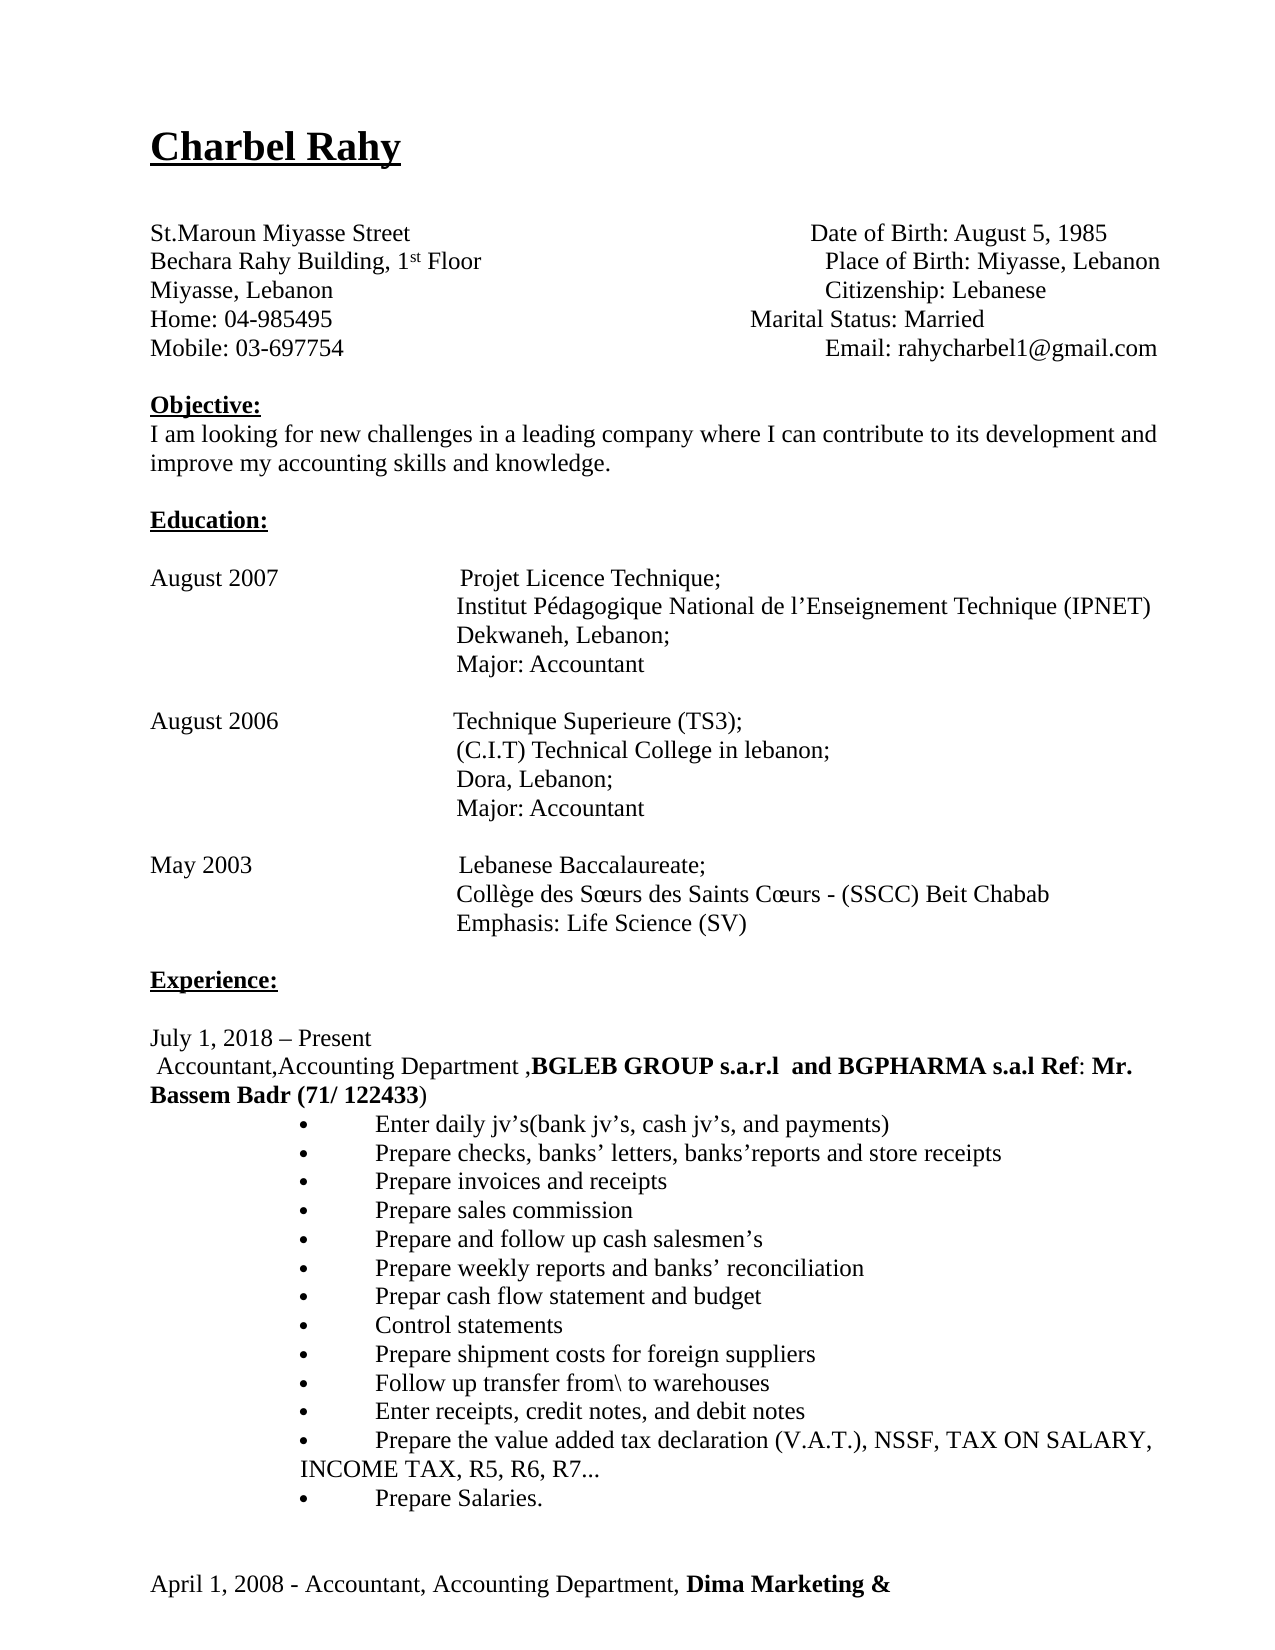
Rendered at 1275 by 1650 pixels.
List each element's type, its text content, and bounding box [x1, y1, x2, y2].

list Prepar cash flow statement and budget [300, 1281, 1162, 1310]
list Prepare and follow up cash salesmen’s [300, 1224, 1162, 1253]
list Prepare sales commission [300, 1195, 1162, 1224]
text August 2006 Technique Superieure (TS3); [150, 706, 1162, 735]
text April 1, 2008 - Accountant, Accounting Department, Dima Marketing & [150, 1569, 1162, 1598]
text Mobile: 03-697754 Email: rahycharbel1@gmail.com [150, 333, 1162, 361]
text Miyasse, Lebanon Citizenship: Lebanese [150, 275, 1162, 304]
text May 2003 Lebanese Baccalaureate; [150, 850, 1162, 879]
text Institut Pédagogique National de l’Enseignement Technique (IPNET) [300, 591, 1162, 620]
list Control statements [300, 1310, 1162, 1339]
text August 2007 Projet Licence Technique; [150, 563, 1162, 591]
text St.Maroun Miyasse Street Date of Birth: August 5, 1985 [150, 218, 1162, 246]
list Prepare the value added tax declaration (V.A.T.), NSSF, TAX ON SALARY, INCOME TAX, R5, R6, R7... [300, 1425, 1162, 1483]
text Home: 04-985495 Marital Status: Married [150, 304, 1162, 333]
list Follow up transfer from\ to warehouses [300, 1368, 1162, 1396]
list Prepare checks, banks’ letters, banks’reports and store receipts [300, 1138, 1182, 1166]
text Emphasis: Life Science (SV) [150, 908, 1162, 936]
text Collège des Sœurs des Saints Cœurs - (SSCC) Beit Chabab [150, 879, 1162, 908]
text Experience: [150, 965, 1162, 994]
text Charbel Rahy [150, 122, 975, 170]
text Education: [150, 505, 1162, 534]
list Enter receipts, credit notes, and debit notes [300, 1396, 1162, 1425]
text I am looking for new challenges in a leading company where I can contribute to its development and improve my accounting skills and knowledge. [150, 419, 1162, 476]
text Dora, Lebanon; [150, 764, 1162, 793]
text Objective: [150, 390, 1162, 419]
text Dekwaneh, Lebanon; [300, 620, 1162, 649]
list Enter daily jv’s(bank jv’s, cash jv’s, and payments) [300, 1109, 1162, 1138]
text Accountant,Accounting Department ,BGLEB GROUP s.a.r.l and BGPHARMA s.a.l Ref: Mr. Bassem Badr (71/ 122433) [150, 1051, 1162, 1109]
text Bechara Rahy Building, 1st Floor Place of Birth: Miyasse, Lebanon [150, 246, 1162, 275]
list Prepare invoices and receipts [300, 1166, 1162, 1195]
text July 1, 2018 – Present [150, 1023, 1162, 1051]
list Prepare weekly reports and banks’ reconciliation [300, 1253, 1162, 1281]
text Major: Accountant [150, 793, 1162, 821]
list Prepare shipment costs for foreign suppliers [300, 1339, 1162, 1368]
text Major: Accountant [150, 649, 1162, 678]
list Prepare Salaries. [300, 1483, 1162, 1511]
text (C.I.T) Technical College in lebanon; [150, 735, 1162, 764]
